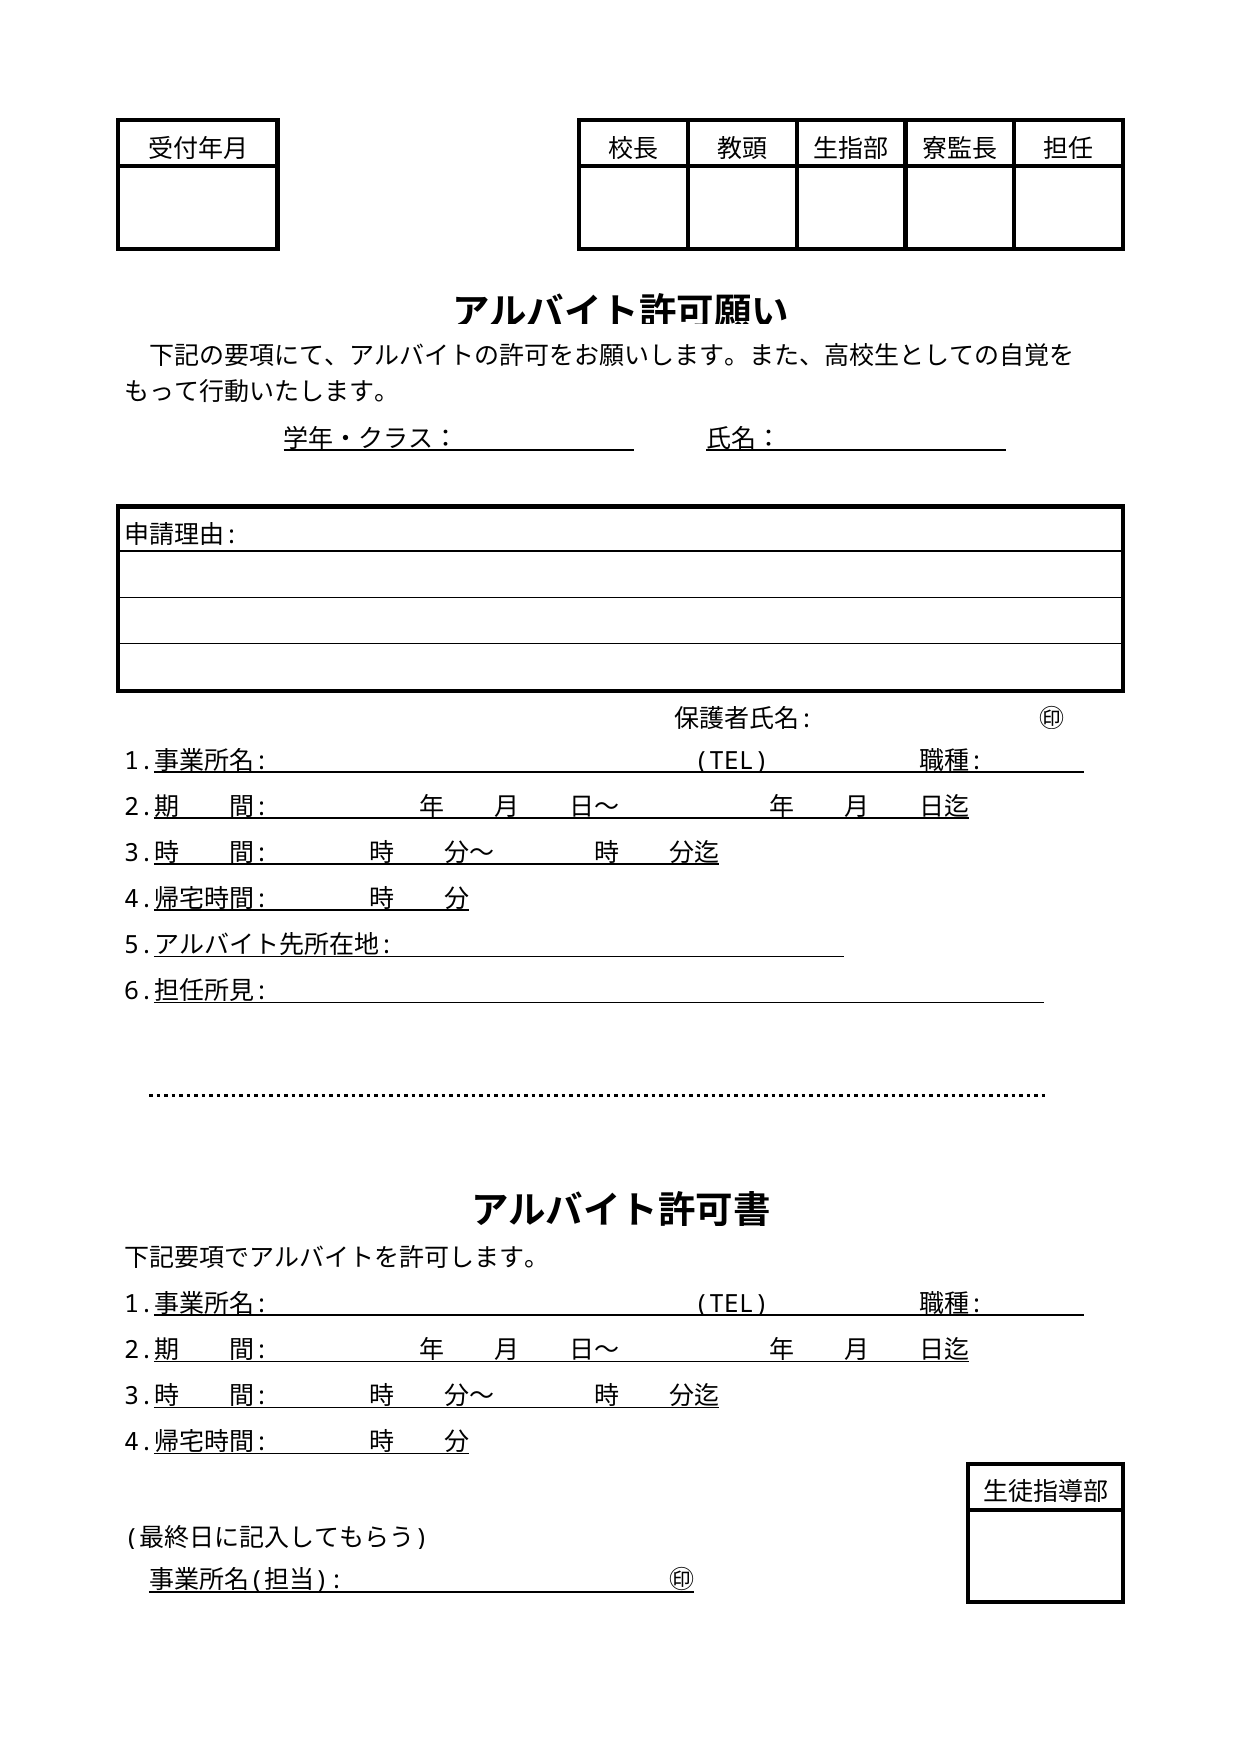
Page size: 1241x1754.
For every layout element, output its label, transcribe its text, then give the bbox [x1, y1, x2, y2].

table_header 寮監長 [908, 122, 1012, 164]
table_cell 学年・クラス： [278, 412, 700, 458]
table_cell [280, 164, 577, 247]
table_cell 5.アルバイト先所在地: [118, 919, 1123, 965]
table_header 校長 [581, 122, 686, 164]
table_cell 事業所名(担当): ㊞ [118, 1554, 966, 1600]
table_cell アルバイト許可書 [118, 1149, 1123, 1232]
table_header 受付年月 [120, 122, 275, 164]
table_cell 下記要項でアルバイトを許可します。 [118, 1232, 1123, 1278]
table_cell [970, 1554, 1121, 1600]
table_cell 生徒指導部 [970, 1466, 1121, 1508]
table_cell [120, 598, 1121, 642]
table_cell [120, 552, 1121, 596]
table_cell [970, 1512, 1121, 1554]
table_header [280, 118, 577, 164]
table_cell 2.期 間: 年 月 日〜 年 月 日迄 [118, 1324, 1123, 1370]
table_cell アルバイト許可願い [118, 247, 1123, 329]
table_cell 2.期 間: 年 月 日〜 年 月 日迄 [118, 781, 1123, 827]
table_cell 申請理由: [120, 509, 1121, 550]
table_header 生指部 [799, 122, 903, 164]
table_cell [690, 168, 795, 247]
table_cell [1016, 168, 1121, 247]
table_cell [118, 1011, 1123, 1057]
table_cell 1.事業所名: (TEL) 職種: [118, 735, 1123, 781]
table_cell [118, 1057, 1123, 1103]
table_cell 1.事業所名: (TEL) 職種: [118, 1278, 1123, 1324]
table_cell [581, 168, 686, 247]
table_cell 4.帰宅時間: 時 分 [118, 1416, 1123, 1462]
table_cell [118, 1462, 966, 1508]
table_cell [908, 168, 1012, 247]
table_header 教頭 [690, 122, 795, 164]
table_cell [118, 412, 277, 458]
table_cell 3.時 間: 時 分〜 時 分迄 [118, 1370, 1123, 1416]
table_cell (最終日に記入してもらう) [118, 1508, 966, 1554]
table_cell 6.担任所見: [118, 965, 1123, 1011]
table_cell 氏名： [700, 412, 1123, 458]
table_cell 保護者氏名: ㊞ [118, 693, 1123, 734]
table_cell [120, 644, 1121, 688]
table_cell 下記の要項にて、アルバイトの許可をお願いします。また、高校生としての自覚をもって行動いたします。 [118, 330, 1123, 412]
table_header 担任 [1016, 122, 1121, 164]
table_cell 3.時 間: 時 分〜 時 分迄 [118, 827, 1123, 873]
table_cell [120, 168, 275, 247]
table_cell [118, 1103, 1123, 1149]
table_cell [118, 458, 1123, 504]
table_cell [799, 168, 903, 247]
table_cell 4.帰宅時間: 時 分 [118, 873, 1123, 919]
